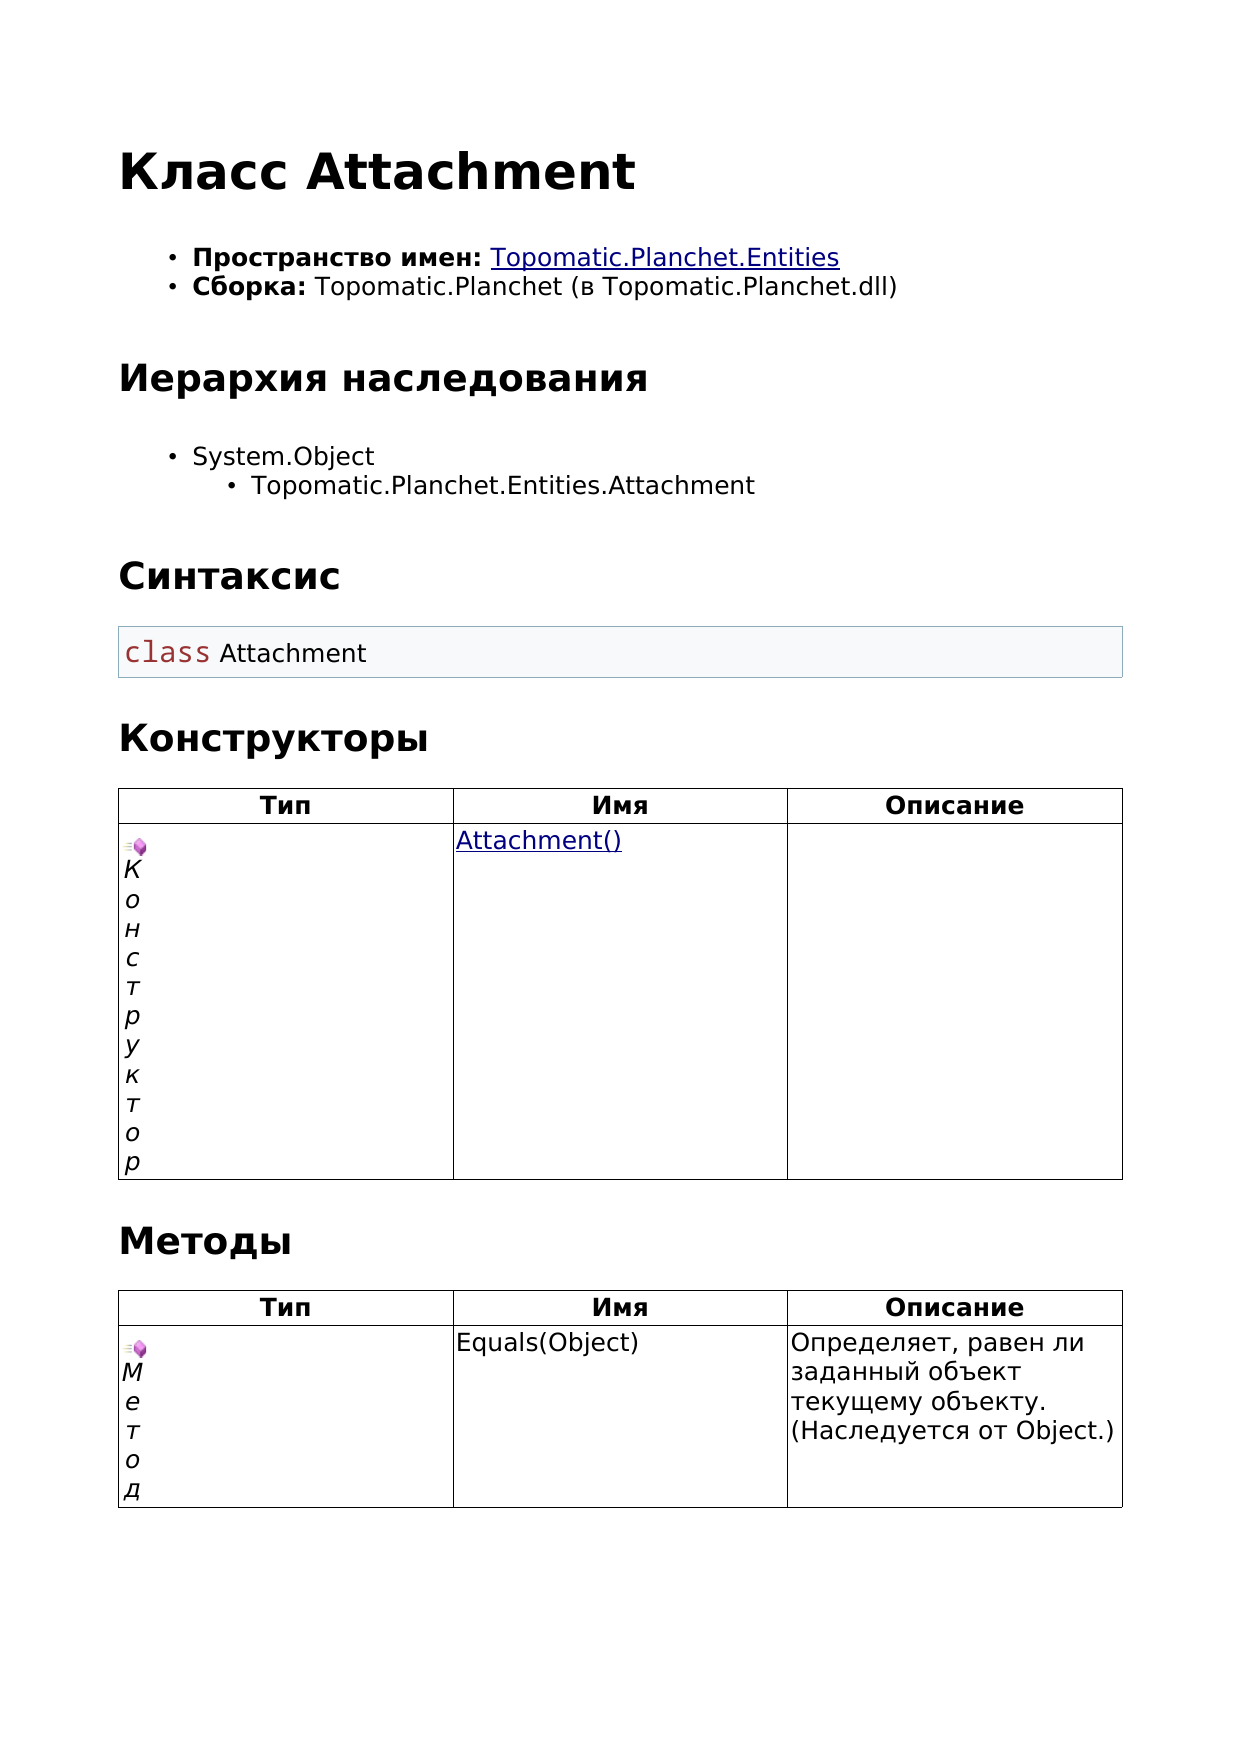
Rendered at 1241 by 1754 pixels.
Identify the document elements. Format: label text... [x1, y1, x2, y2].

table_cell [119, 824, 453, 1179]
list Пространство имен: Topomatic.Planchet.Entities [177, 243, 1122, 272]
table_cell Equals(Object) [454, 1326, 787, 1507]
table_cell Attachment() [454, 824, 787, 1179]
list Сборка: Topomatic.Planchet (в Topomatic.Planchet.dll) [177, 272, 1122, 302]
list System.Object [177, 442, 1122, 471]
list Topomatic.Planchet.Entities.Attachment [236, 471, 1122, 500]
subtitle Иерархия наследования [118, 356, 1122, 400]
table_cell Определяет, равен ли заданный объект текущему объекту. (Наследуется от Object.) [788, 1326, 1122, 1507]
table_header Тип [119, 1291, 453, 1325]
subtitle Конструкторы [118, 717, 1122, 761]
picture [121, 838, 147, 856]
table_header Имя [454, 1291, 787, 1325]
table_header Имя [454, 789, 787, 823]
table_cell [788, 824, 1122, 1179]
table_header Тип [119, 789, 453, 823]
picture [121, 1340, 147, 1358]
subtitle Синтаксис [118, 554, 1122, 598]
table_cell [119, 1326, 453, 1507]
subtitle Класс Attachment [118, 143, 1122, 201]
table_header Описание [788, 1291, 1122, 1325]
table_header Описание [788, 789, 1122, 823]
subtitle Методы [118, 1219, 1122, 1263]
table_header class Attachment [119, 627, 1122, 677]
